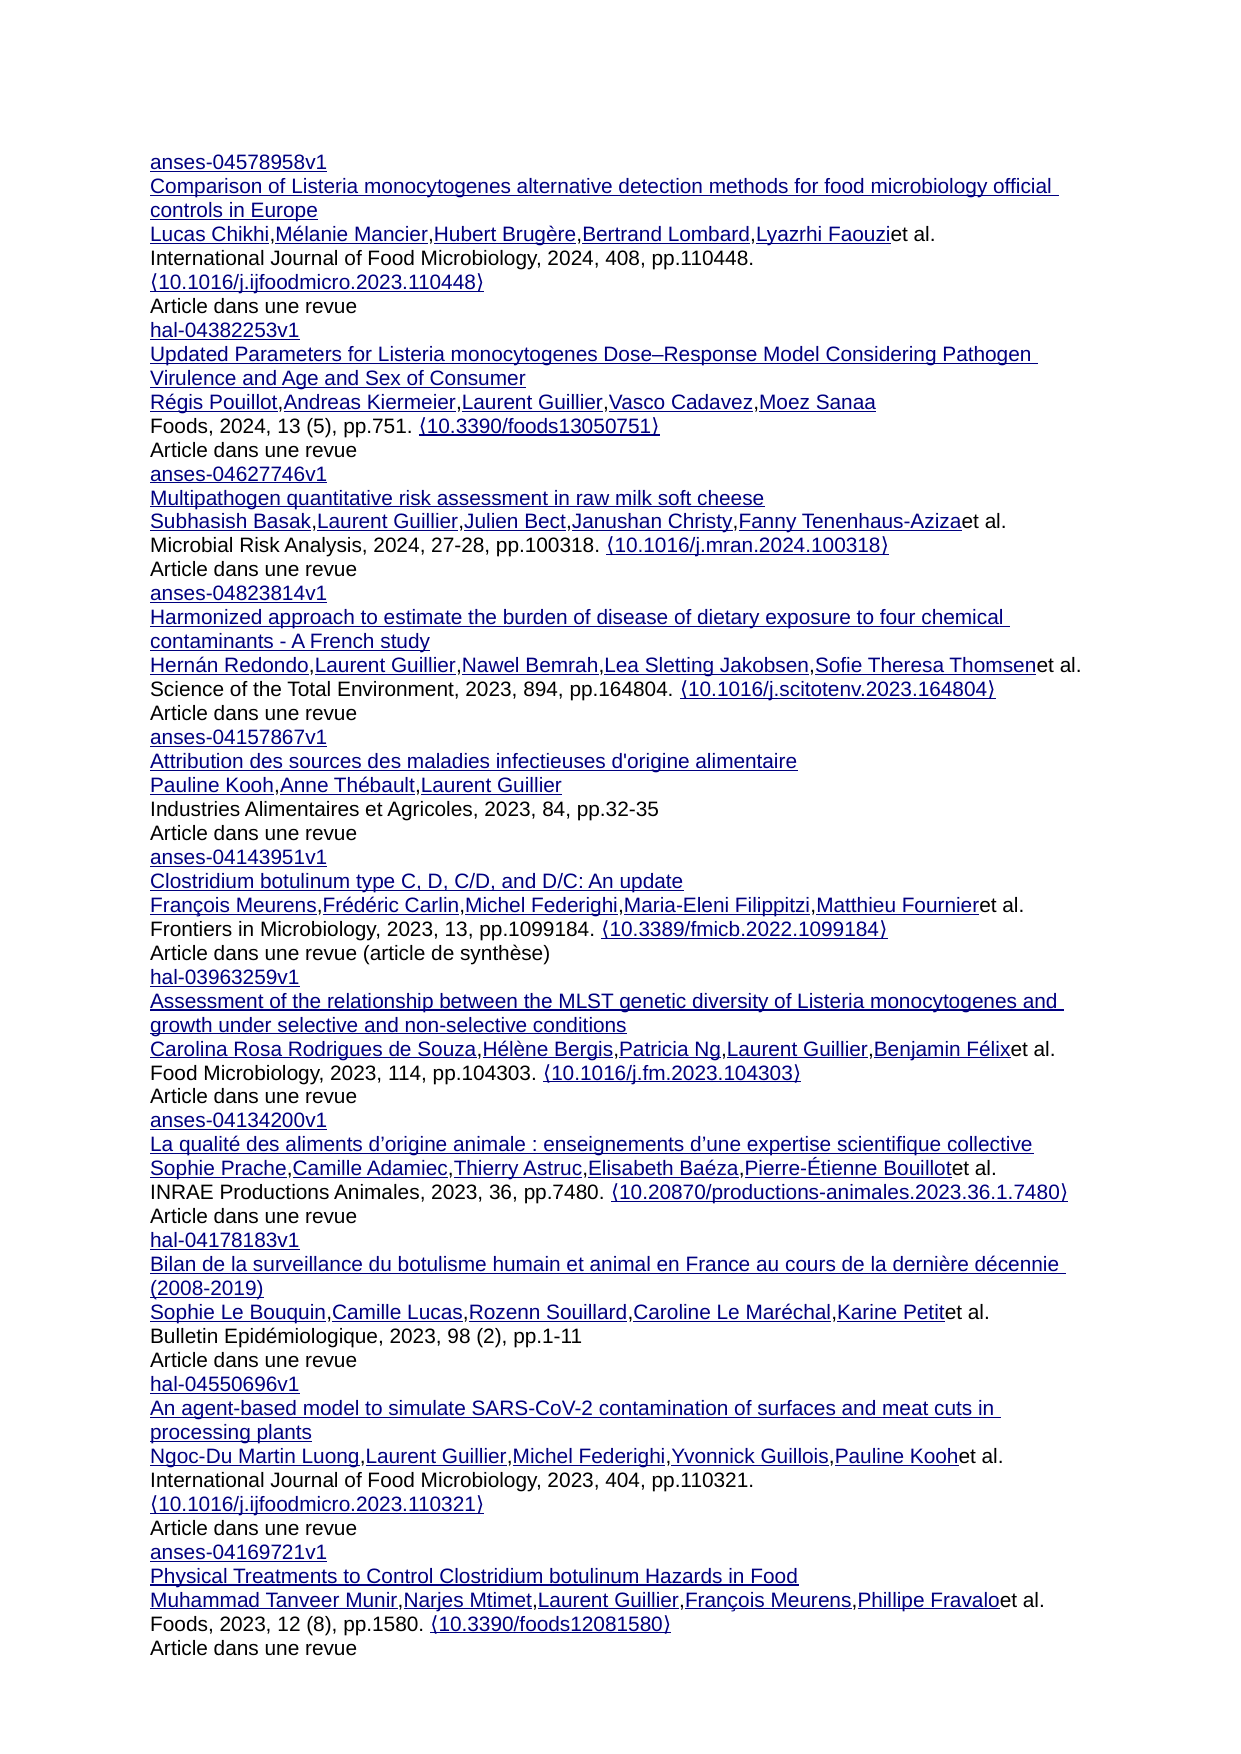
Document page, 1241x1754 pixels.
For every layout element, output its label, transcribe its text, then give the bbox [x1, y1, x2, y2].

table_cell La qualité des aliments d’origine animale : enseignements d’une expertise scientifique collective Sophie Prache,Camille Adamiec,Thierry Astruc,Elisabeth Baéza,Pierre-Étienne Bouillotet al. INRAE Productions Animales, 2023, 36, pp.7480. ⟨10.20870/productions-animales.2023.36.1.7480⟩ Article dans une revue hal-04178183v1 [150, 1132, 1090, 1252]
table_cell An agent-based model to simulate SARS-CoV-2 contamination of surfaces and meat cuts in processing plants Ngoc-Du Martin Luong,Laurent Guillier,Michel Federighi,Yvonnick Guillois,Pauline Koohet al. International Journal of Food Microbiology, 2023, 404, pp.110321. ⟨10.1016/j.ijfoodmicro.2023.110321⟩ Article dans une revue anses-04169721v1 [150, 1396, 1090, 1563]
table_cell Bilan de la surveillance du botulisme humain et animal en France au cours de la dernière décennie (2008-2019) Sophie Le Bouquin,Camille Lucas,Rozenn Souillard,Caroline Le Maréchal,Karine Petitet al. Bulletin Epidémiologique, 2023, 98 (2), pp.1-11 Article dans une revue hal-04550696v1 [150, 1252, 1090, 1396]
table_cell Updated Parameters for Listeria monocytogenes Dose–Response Model Considering Pathogen Virulence and Age and Sex of Consumer Régis Pouillot,Andreas Kiermeier,Laurent Guillier,Vasco Cadavez,Moez Sanaa Foods, 2024, 13 (5), pp.751. ⟨10.3390/foods13050751⟩ Article dans une revue anses-04627746v1 [150, 342, 1090, 485]
table_cell Assessment of the relationship between the MLST genetic diversity of Listeria monocytogenes and growth under selective and non-selective conditions Carolina Rosa Rodrigues de Souza,Hélène Bergis,Patricia Ng,Laurent Guillier,Benjamin Félixet al. Food Microbiology, 2023, 114, pp.104303. ⟨10.1016/j.fm.2023.104303⟩ Article dans une revue anses-04134200v1 [150, 989, 1090, 1132]
table_cell Multipathogen quantitative risk assessment in raw milk soft cheese Subhasish Basak,Laurent Guillier,Julien Bect,Janushan Christy,Fanny Tenenhaus-Azizaet al. Microbial Risk Analysis, 2024, 27-28, pp.100318. ⟨10.1016/j.mran.2024.100318⟩ Article dans une revue anses-04823814v1 [150, 485, 1090, 605]
table_cell Attribution des sources des maladies infectieuses d'origine alimentaire Pauline Kooh,Anne Thébault,Laurent Guillier Industries Alimentaires et Agricoles, 2023, 84, pp.32-35 Article dans une revue anses-04143951v1 [150, 749, 1090, 869]
table_cell Physical Treatments to Control Clostridium botulinum Hazards in Food Muhammad Tanveer Munir,Narjes Mtimet,Laurent Guillier,François Meurens,Phillipe Fravaloet al. Foods, 2023, 12 (8), pp.1580. ⟨10.3390/foods12081580⟩ Article dans une revue [150, 1564, 1090, 1659]
table_cell Comparison of Listeria monocytogenes alternative detection methods for food microbiology official controls in Europe Lucas Chikhi,Mélanie Mancier,Hubert Brugère,Bertrand Lombard,Lyazrhi Faouziet al. International Journal of Food Microbiology, 2024, 408, pp.110448. ⟨10.1016/j.ijfoodmicro.2023.110448⟩ Article dans une revue hal-04382253v1 [150, 174, 1090, 342]
table_cell Harmonized approach to estimate the burden of disease of dietary exposure to four chemical contaminants - A French study Hernán Redondo,Laurent Guillier,Nawel Bemrah,Lea Sletting Jakobsen,Sofie Theresa Thomsenet al. Science of the Total Environment, 2023, 894, pp.164804. ⟨10.1016/j.scitotenv.2023.164804⟩ Article dans une revue anses-04157867v1 [150, 605, 1090, 749]
table_cell Clostridium botulinum type C, D, C/D, and D/C: An update François Meurens,Frédéric Carlin,Michel Federighi,Maria-Eleni Filippitzi,Matthieu Fournieret al. Frontiers in Microbiology, 2023, 13, pp.1099184. ⟨10.3389/fmicb.2022.1099184⟩ Article dans une revue (article de synthèse) hal-03963259v1 [150, 869, 1090, 988]
table_cell anses-04578958v1 [150, 150, 1090, 174]
